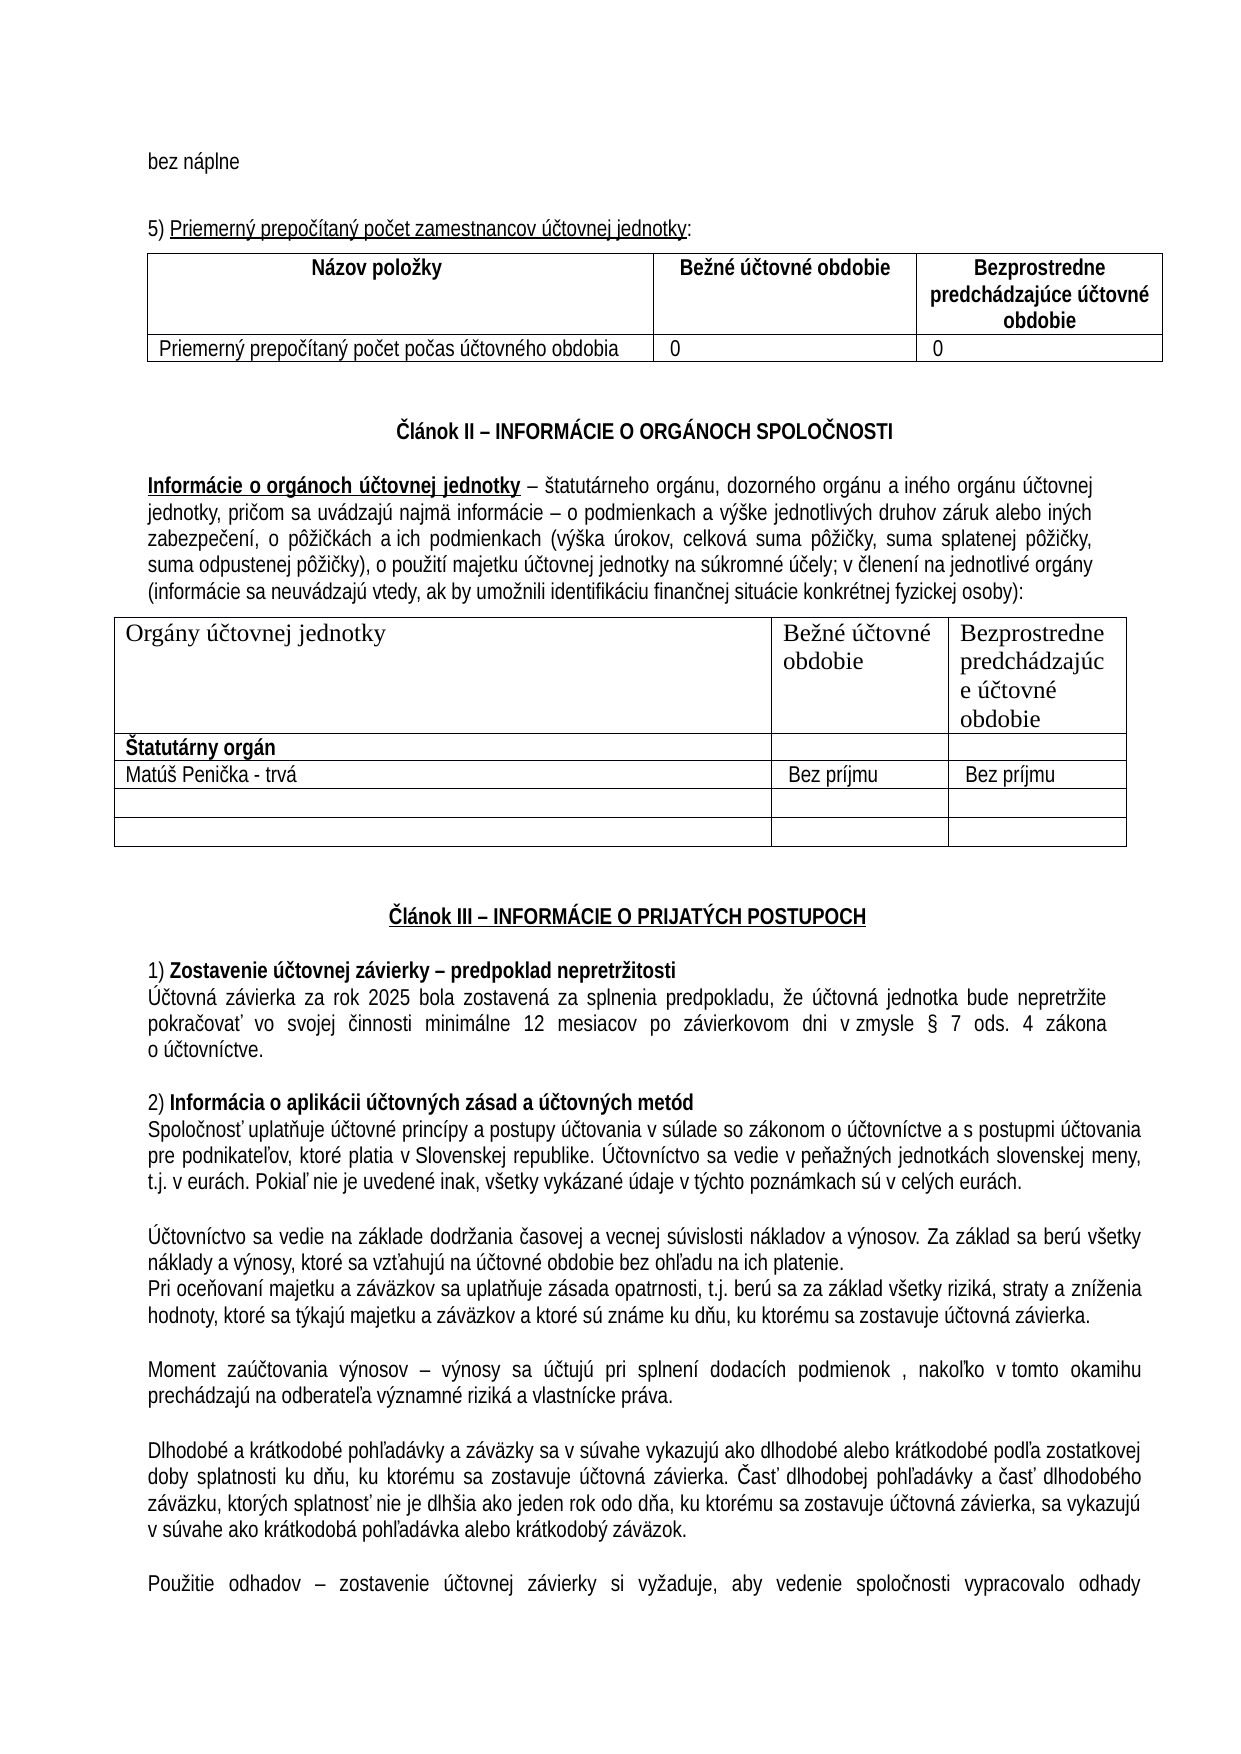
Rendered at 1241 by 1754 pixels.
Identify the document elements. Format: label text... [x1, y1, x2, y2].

table_header Bežné účtovné obdobie [772, 618, 948, 733]
table_cell Priemerný prepočítaný počet počas účtovného obdobia [148, 335, 653, 361]
text Použitie odhadov – zostavenie účtovnej závierky si vyžaduje, aby vedenie spoločnosti vypracovalo odhady [148, 1570, 1141, 1597]
table_cell [772, 818, 948, 846]
table_header Orgány účtovnej jednotky [115, 618, 771, 733]
table_cell [949, 818, 1126, 846]
text 1) Zostavenie účtovnej závierky – predpoklad nepretržitosti [148, 957, 1107, 984]
table_header Bezprostredne predchádzajúce účtovné obdobie [949, 618, 1126, 733]
table_cell [949, 734, 1126, 760]
table_cell [115, 789, 771, 817]
text Informácie o orgánoch účtovnej jednotky – štatutárneho orgánu, dozorného orgánu a iného orgánu účtovnej jednotky, pričom sa uvádzajú najmä informácie – o podmienkach a výške jednotlivých druhov záruk alebo iných zabezpečení, o pôžičkách a ich podmienkach (výška úrokov, celková suma pôžičky, suma splatenej pôžičky, suma odpustenej pôžičky), o použití majetku účtovnej jednotky na súkromné účely; v členení na jednotlivé orgány (informácie sa neuvádzajú vtedy, ak by umožnili identifikáciu finančnej situácie konkrétnej fyzickej osoby): [148, 472, 1093, 604]
text Článok II – INFORMÁCIE O ORGÁNOCH SPOLOČNOSTI [148, 418, 1141, 444]
text Pri oceňovaní majetku a záväzkov sa uplatňuje zásada opatrnosti, t.j. berú sa za základ všetky riziká, straty a zníženia hodnoty, ktoré sa týkajú majetku a záväzkov a ktoré sú známe ku dňu, ku ktorému sa zostavuje účtovná závierka. [148, 1275, 1141, 1328]
text Článok III – INFORMÁCIE O PRIJATÝCH POSTUPOCH [148, 903, 1107, 929]
text bez náplne [148, 148, 1142, 174]
table_cell [115, 818, 771, 846]
table_cell Matúš Penička - trvá [115, 761, 771, 788]
text 5) Priemerný prepočítaný počet zamestnancov účtovnej jednotky: [148, 214, 1093, 241]
table_cell Bez príjmu [949, 761, 1126, 788]
text Dlhodobé a krátkodobé pohľadávky a záväzky sa v súvahe vykazujú ako dlhodobé alebo krátkodobé podľa zostatkovej doby splatnosti ku dňu, ku ktorému sa zostavuje účtovná závierka. Časť dlhodobej pohľadávky a časť dlhodobého záväzku, ktorých splatnosť nie je dlhšia ako jeden rok odo dňa, ku ktorému sa zostavuje účtovná závierka, sa vykazujú v súvahe ako krátkodobá pohľadávka alebo krátkodobý záväzok. [148, 1437, 1141, 1542]
text 2) Informácia o aplikácii účtovných zásad a účtovných metód [148, 1089, 1107, 1116]
table_cell [949, 789, 1126, 817]
table_cell [772, 789, 948, 817]
table_header Bežné účtovné obdobie [654, 254, 916, 333]
table_cell Štatutárny orgán [115, 734, 771, 760]
text Účtovná závierka za rok 2025 bola zostavená za splnenia predpokladu, že účtovná jednotka bude nepretržite pokračovať vo svojej činnosti minimálne 12 mesiacov po závierkovom dni v zmysle § 7 ods. 4 zákona o účtovníctve. [148, 984, 1107, 1063]
text Spoločnosť uplatňuje účtovné princípy a postupy účtovania v súlade so zákonom o účtovníctve a s postupmi účtovania pre podnikateľov, ktoré platia v Slovenskej republike. Účtovníctvo sa vedie v peňažných jednotkách slovenskej meny, t.j. v eurách. Pokiaľ nie je uvedené inak, všetky vykázané údaje v týchto poznámkach sú v celých eurách. [148, 1116, 1141, 1194]
table_cell 0 [654, 335, 916, 361]
table_header Bezprostredne predchádzajúce účtovné obdobie [917, 254, 1162, 333]
table_cell Bez príjmu [772, 761, 948, 788]
text Moment zaúčtovania výnosov – výnosy sa účtujú pri splnení dodacích podmienok , nakoľko v tomto okamihu prechádzajú na odberateľa významné riziká a vlastnícke práva. [148, 1356, 1141, 1409]
table_cell [772, 734, 948, 760]
text Účtovníctvo sa vedie na základe dodržania časovej a vecnej súvislosti nákladov a výnosov. Za základ sa berú všetky náklady a výnosy, ktoré sa vzťahujú na účtovné obdobie bez ohľadu na ich platenie. [148, 1223, 1141, 1275]
table_cell 0 [917, 335, 1162, 361]
table_header Názov položky [148, 254, 653, 333]
